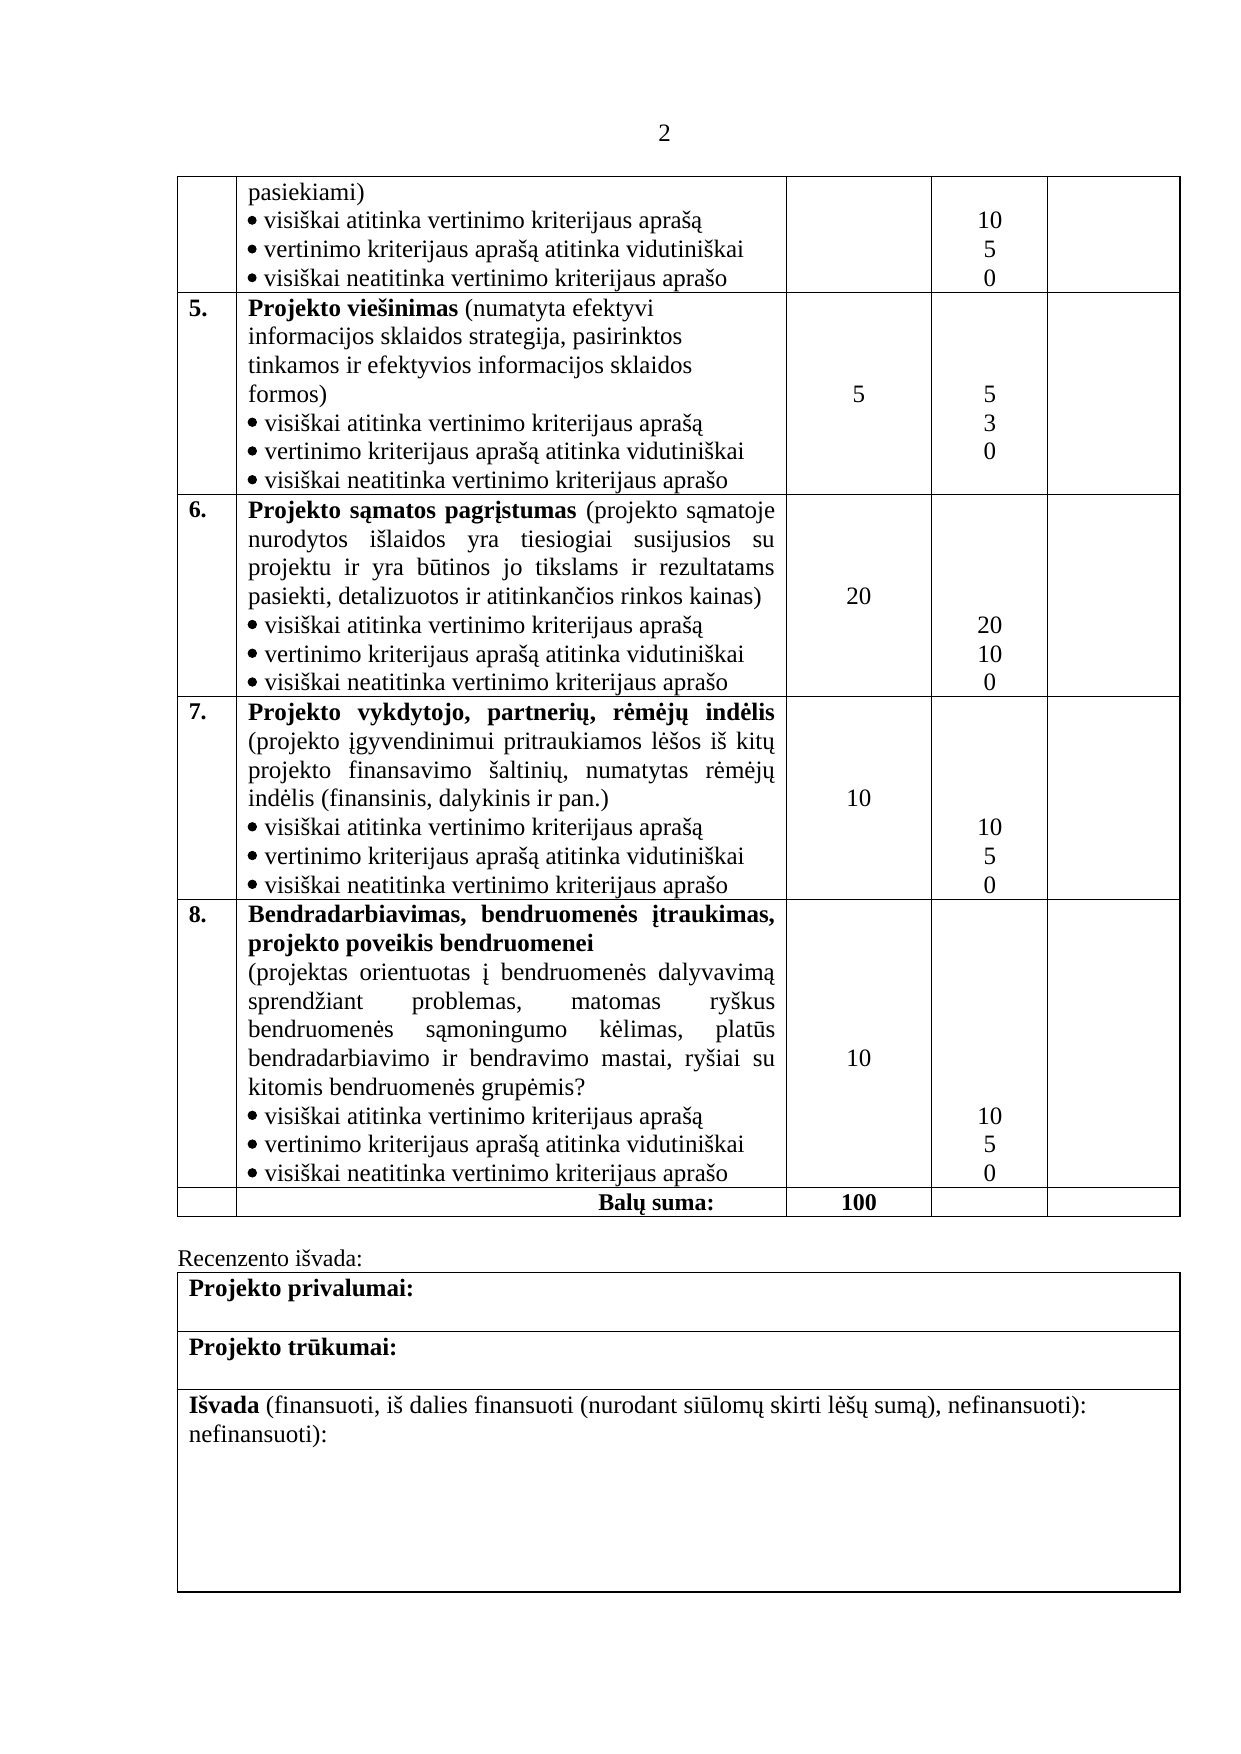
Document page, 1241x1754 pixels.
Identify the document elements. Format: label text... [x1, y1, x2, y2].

table_cell Projekto sąmatos pagrįstumas (projekto sąmatoje nurodytos išlaidos yra tiesiogiai susijusios su projektu ir yra būtinos jo tikslams ir rezultatams pasiekti, detalizuotos ir atitinkančios rinkos kainas)  visiškai atitinka vertinimo kriterijaus aprašą  vertinimo kriterijaus aprašą atitinka vidutiniškai  visiškai neatitinka vertinimo kriterijaus aprašo [237, 495, 786, 696]
table_cell Projekto viešinimas (numatyta efektyvi informacijos sklaidos strategija, pasirinktos tinkamos ir efektyvios informacijos sklaidos formos)  visiškai atitinka vertinimo kriterijaus aprašą  vertinimo kriterijaus aprašą atitinka vidutiniškai  visiškai neatitinka vertinimo kriterijaus aprašo [237, 293, 786, 494]
table_cell 7. [178, 697, 236, 898]
table_cell 100 [787, 1188, 931, 1216]
table_cell Projekto vykdytojo, partnerių, rėmėjų indėlis (projekto įgyvendinimui pritraukiamos lėšos iš kitų projekto finansavimo šaltinių, numatytas rėmėjų indėlis (finansinis, dalykinis ir pan.)  visiškai atitinka vertinimo kriterijaus aprašą  vertinimo kriterijaus aprašą atitinka vidutiniškai  visiškai neatitinka vertinimo kriterijaus aprašo [237, 697, 786, 898]
table_cell [932, 1188, 1047, 1216]
table_cell 10 5 0 [932, 900, 1047, 1187]
table_cell 20 [787, 495, 931, 696]
table_cell 5. [178, 293, 236, 494]
table_cell [178, 1188, 236, 1216]
table_cell 5 [787, 293, 931, 494]
table_cell 10 [787, 697, 931, 898]
table_cell [787, 177, 931, 292]
table_cell Bendradarbiavimas, bendruomenės įtraukimas, projekto poveikis bendruomenei (projektas orientuotas į bendruomenės dalyvavimą sprendžiant problemas, matomas ryškus bendruomenės sąmoningumo kėlimas, platūs bendradarbiavimo ir bendravimo mastai, ryšiai su kitomis bendruomenės grupėmis?  visiškai atitinka vertinimo kriterijaus aprašą  vertinimo kriterijaus aprašą atitinka vidutiniškai  visiškai neatitinka vertinimo kriterijaus aprašo [237, 900, 786, 1187]
table_cell 20 10 0 [932, 495, 1047, 696]
table_cell [1048, 1188, 1179, 1216]
table_cell [1048, 697, 1179, 898]
table_cell [1048, 495, 1179, 696]
table_cell 5 3 0 [932, 293, 1047, 494]
table_cell Balų suma: [237, 1188, 786, 1216]
table_cell [1048, 293, 1179, 494]
table_cell [1048, 177, 1179, 292]
table_header Projekto privalumai: [178, 1273, 1179, 1331]
table_cell 10 5 0 [932, 177, 1047, 292]
table_cell Projekto trūkumai: [178, 1332, 1179, 1389]
table_cell 10 5 0 [932, 697, 1047, 898]
table_cell [1048, 900, 1179, 1187]
table_cell Išvada (finansuoti, iš dalies finansuoti (nurodant siūlomų skirti lėšų sumą), nefinansuoti): nefinansuoti): [178, 1390, 1179, 1591]
table_cell pasiekiami)  visiškai atitinka vertinimo kriterijaus aprašą  vertinimo kriterijaus aprašą atitinka vidutiniškai  visiškai neatitinka vertinimo kriterijaus aprašo [237, 177, 786, 292]
table_cell 8. [178, 900, 236, 1187]
table_cell 10 [787, 900, 931, 1187]
table_cell 6. [178, 495, 236, 696]
text Recenzento išvada: [177, 1244, 1152, 1272]
table_cell [178, 177, 236, 292]
